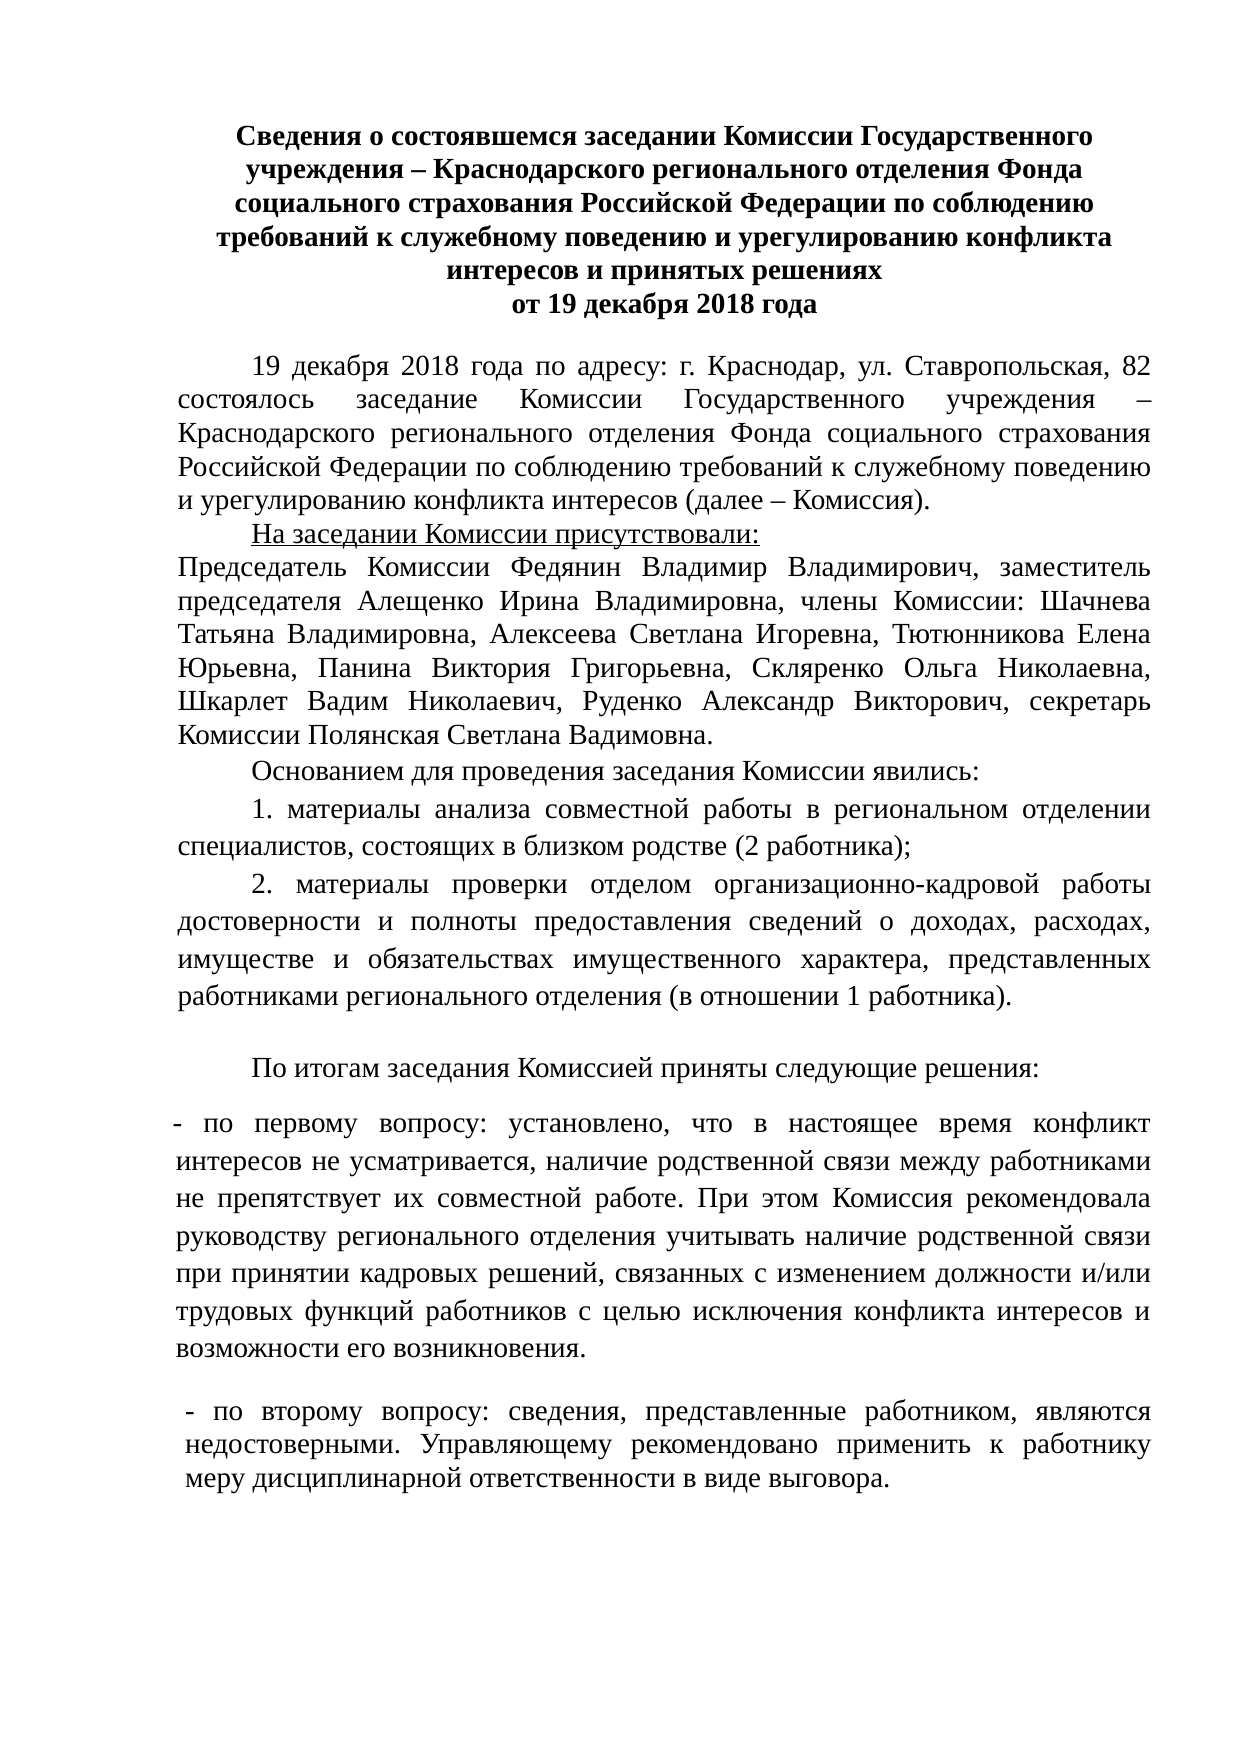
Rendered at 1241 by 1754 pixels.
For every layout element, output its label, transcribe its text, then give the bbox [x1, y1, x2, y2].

text Председатель Комиссии Федянин Владимир Владимирович, заместитель председателя Алещенко Ирина Владимировна, члены Комиссии: Шачнева Татьяна Владимировна, Алексеева Светлана Игоревна, Тютюнникова Елена Юрьевна, Панина Виктория Григорьевна, Скляренко Ольга Николаевна, Шкарлет Вадим Николаевич, Руденко Александр Викторович, секретарь Комиссии Полянская Светлана Вадимовна. [177, 549, 1152, 751]
text По итогам заседания Комиссией приняты следующие решения: [177, 1051, 1152, 1084]
text Основанием для проведения заседания Комиссии явились: [177, 751, 1152, 788]
text 1. материалы анализа совместной работы в региональном отделении специалистов, состоящих в близком родстве (2 работника); [177, 788, 1152, 863]
text 2. материалы проверки отделом организационно-кадровой работы достоверности и полноты предоставления сведений о доходах, расходах, имуществе и обязательствах имущественного характера, представленных работниками регионального отделения (в отношении 1 работника). [177, 863, 1152, 1013]
text - по первому вопросу: установлено, что в настоящее время конфликт интересов не усматривается, наличие родственной связи между работниками не препятствует их совместной работе. При этом Комиссия рекомендовала руководству регионального отделения учитывать наличие родственной связи при принятии кадровых решений, связанных с изменением должности и/или трудовых функций работников с целью исключения конфликта интересов и возможности его возникновения. [172, 1102, 1152, 1364]
text 19 декабря 2018 года по адресу: г. Краснодар, ул. Ставропольская, 82 состоялось заседание Комиссии Государственного учреждения – Краснодарского регионального отделения Фонда социального страхования Российской Федерации по соблюдению требований к служебному поведению и урегулированию конфликта интересов (далее – Комиссия). [177, 348, 1152, 516]
text На заседании Комиссии присутствовали: [177, 516, 1152, 549]
text Сведения о состоявшемся заседании Комиссии Государственного учреждения – Краснодарского регионального отделения Фонда социального страхования Российской Федерации по соблюдению требований к служебному поведению и урегулированию конфликта интересов и принятых решениях [177, 118, 1152, 286]
text - по второму вопросу: сведения, представленные работником, являются недостоверными. Управляющему рекомендовано применить к работнику меру дисциплинарной ответственности в виде выговора. [185, 1393, 1152, 1493]
text от 19 декабря 2018 года [177, 286, 1152, 319]
